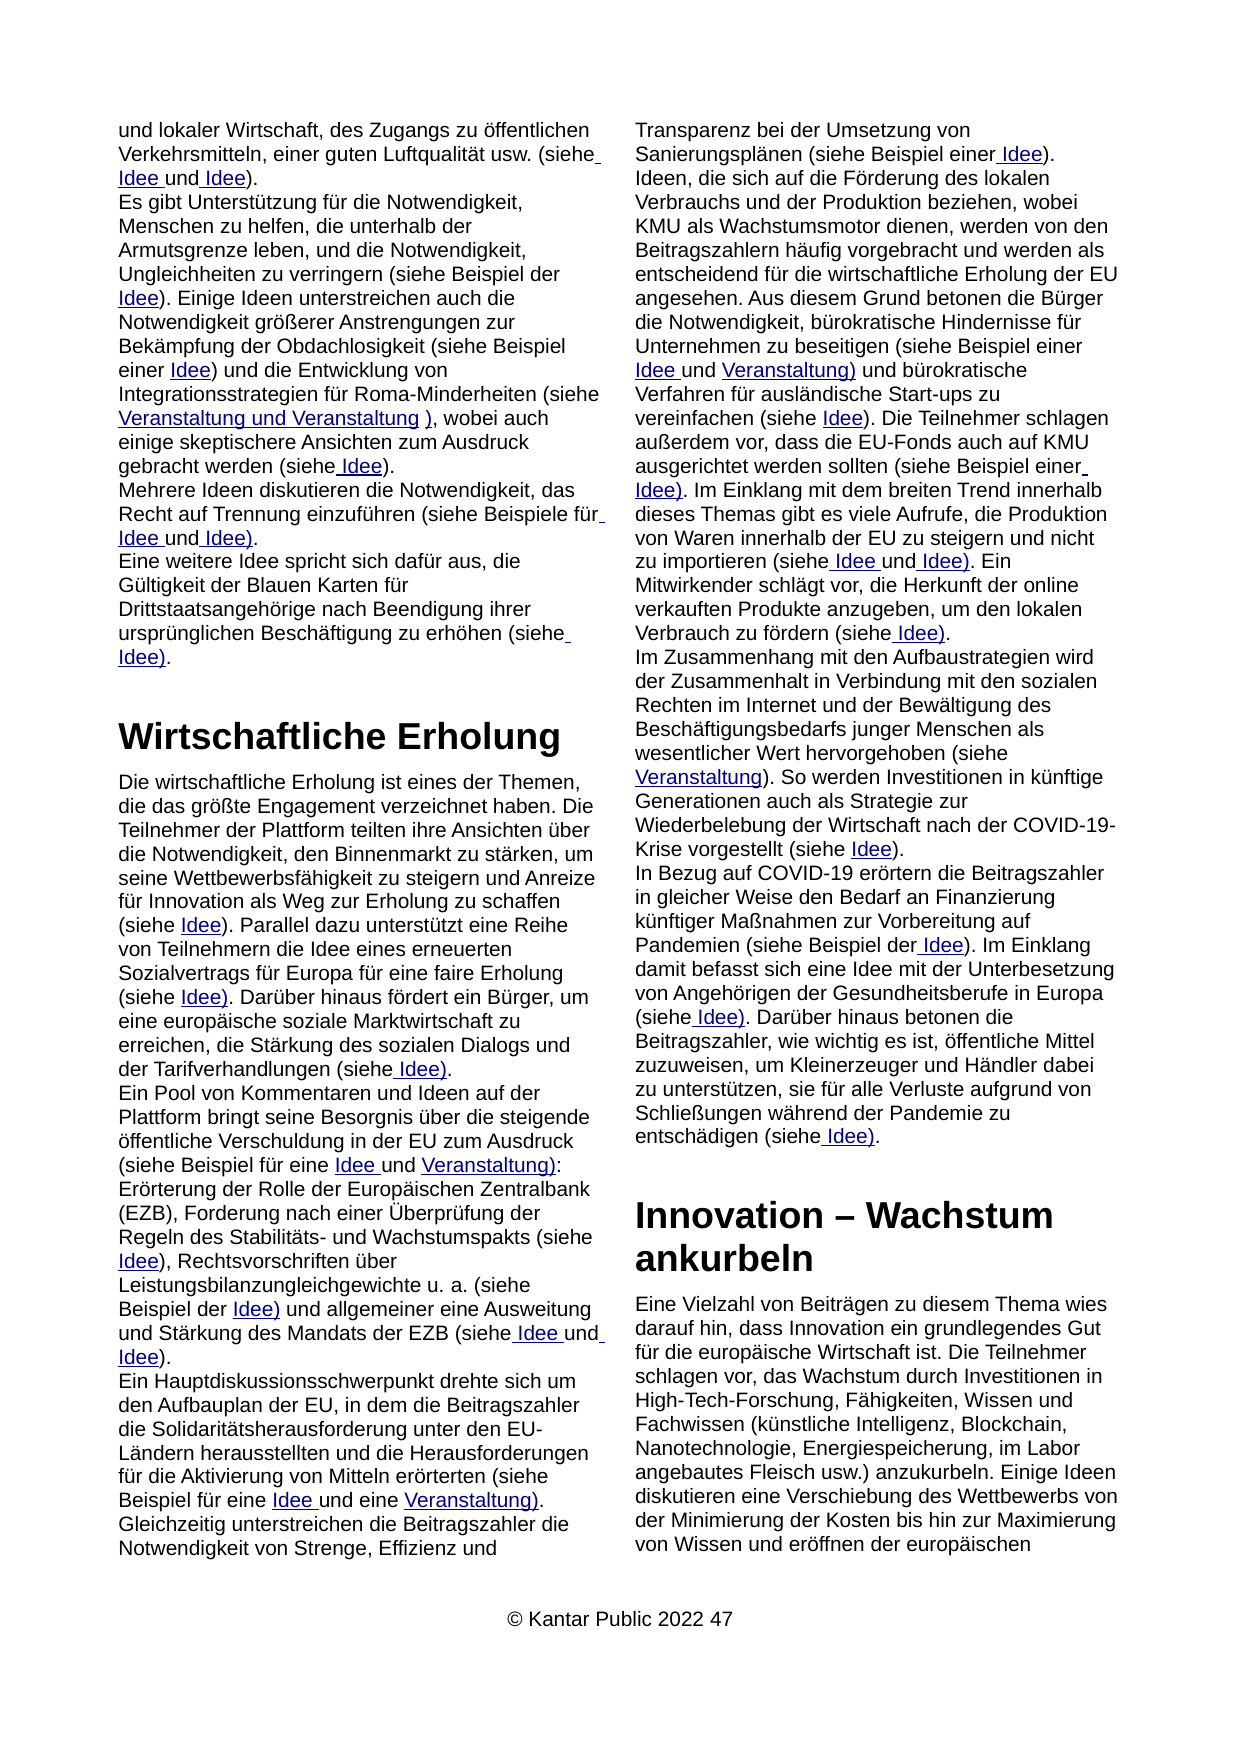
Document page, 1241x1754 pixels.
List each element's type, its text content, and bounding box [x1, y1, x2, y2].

text In Bezug auf COVID-19 erörtern die Beitragszahler in gleicher Weise den Bedarf an Finanzierung künftiger Maßnahmen zur Vorbereitung auf Pandemien (siehe Beispiel der Idee). Im Einklang damit befasst sich eine Idee mit der Unterbesetzung von Angehörigen der Gesundheitsberufe in Europa (siehe Idee). Darüber hinaus betonen die Beitragszahler, wie wichtig es ist, öffentliche Mittel zuzuweisen, um Kleinerzeuger und Händler dabei zu unterstützen, sie für alle Verluste aufgrund von Schließungen während der Pandemie zu entschädigen (siehe Idee). [635, 861, 1122, 1148]
text Im Zusammenhang mit den Aufbaustrategien wird der Zusammenhalt in Verbindung mit den sozialen Rechten im Internet und der Bewältigung des Beschäftigungsbedarfs junger Menschen als wesentlicher Wert hervorgehoben (siehe Veranstaltung). So werden Investitionen in künftige Generationen auch als Strategie zur Wiederbelebung der Wirtschaft nach der COVID-19-Krise vorgestellt (siehe Idee). [635, 645, 1122, 861]
text Eine weitere Idee spricht sich dafür aus, die Gültigkeit der Blauen Karten für Drittstaatsangehörige nach Beendigung ihrer ursprünglichen Beschäftigung zu erhöhen (siehe Idee). [118, 549, 605, 669]
text Mehrere Ideen diskutieren die Notwendigkeit, das Recht auf Trennung einzuführen (siehe Beispiele für Idee und Idee). [118, 477, 605, 549]
text Ein Pool von Kommentaren und Ideen auf der Plattform bringt seine Besorgnis über die steigende öffentliche Verschuldung in der EU zum Ausdruck (siehe Beispiel für eine Idee und Veranstaltung): Erörterung der Rolle der Europäischen Zentralbank (EZB), Forderung nach einer Überprüfung der Regeln des Stabilitäts- und Wachstumspakts (siehe Idee), Rechtsvorschriften über Leistungsbilanzungleichgewichte u. a. (siehe Beispiel der Idee) und allgemeiner eine Ausweitung und Stärkung des Mandats der EZB (siehe Idee und Idee). [118, 1081, 605, 1368]
text Ein Hauptdiskussionsschwerpunkt drehte sich um den Aufbauplan der EU, in dem die Beitragszahler die Solidaritätsherausforderung unter den EU-Ländern herausstellten und die Herausforderungen für die Aktivierung von Mitteln erörterten (siehe Beispiel für eine Idee und eine Veranstaltung). Gleichzeitig unterstreichen die Beitragszahler die Notwendigkeit von Strenge, Effizienz und [118, 1368, 605, 1560]
subtitle Wirtschaftliche Erholung [118, 714, 605, 757]
text Die wirtschaftliche Erholung ist eines der Themen, die das größte Engagement verzeichnet haben. Die Teilnehmer der Plattform teilten ihre Ansichten über die Notwendigkeit, den Binnenmarkt zu stärken, um seine Wettbewerbsfähigkeit zu steigern und Anreize für Innovation als Weg zur Erholung zu schaffen (siehe Idee). Parallel dazu unterstützt eine Reihe von Teilnehmern die Idee eines erneuerten Sozialvertrags für Europa für eine faire Erholung (siehe Idee). Darüber hinaus fördert ein Bürger, um eine europäische soziale Marktwirtschaft zu erreichen, die Stärkung des sozialen Dialogs und der Tarifverhandlungen (siehe Idee). [118, 769, 605, 1081]
text Transparenz bei der Umsetzung von Sanierungsplänen (siehe Beispiel einer Idee). [635, 118, 1122, 166]
subtitle Innovation – Wachstum ankurbeln [635, 1193, 1122, 1279]
text Eine Vielzahl von Beiträgen zu diesem Thema wies darauf hin, dass Innovation ein grundlegendes Gut für die europäische Wirtschaft ist. Die Teilnehmer schlagen vor, das Wachstum durch Investitionen in High-Tech-Forschung, Fähigkeiten, Wissen und Fachwissen (künstliche Intelligenz, Blockchain, Nanotechnologie, Energiespeicherung, im Labor angebautes Fleisch usw.) anzukurbeln. Einige Ideen diskutieren eine Verschiebung des Wettbewerbs von der Minimierung der Kosten bis hin zur Maximierung von Wissen und eröffnen der europäischen [635, 1292, 1122, 1555]
text Es gibt Unterstützung für die Notwendigkeit, Menschen zu helfen, die unterhalb der Armutsgrenze leben, und die Notwendigkeit, Ungleichheiten zu verringern (siehe Beispiel der Idee). Einige Ideen unterstreichen auch die Notwendigkeit größerer Anstrengungen zur Bekämpfung der Obdachlosigkeit (siehe Beispiel einer Idee) und die Entwicklung von Integrationsstrategien für Roma-Minderheiten (siehe Veranstaltung und Veranstaltung ), wobei auch einige skeptischere Ansichten zum Ausdruck gebracht werden (siehe Idee). [118, 190, 605, 477]
text Ideen, die sich auf die Förderung des lokalen Verbrauchs und der Produktion beziehen, wobei KMU als Wachstumsmotor dienen, werden von den Beitragszahlern häufig vorgebracht und werden als entscheidend für die wirtschaftliche Erholung der EU angesehen. Aus diesem Grund betonen die Bürger die Notwendigkeit, bürokratische Hindernisse für Unternehmen zu beseitigen (siehe Beispiel einer Idee und Veranstaltung) und bürokratische Verfahren für ausländische Start-ups zu vereinfachen (siehe Idee). Die Teilnehmer schlagen außerdem vor, dass die EU-Fonds auch auf KMU ausgerichtet werden sollten (siehe Beispiel einer Idee). Im Einklang mit dem breiten Trend innerhalb dieses Themas gibt es viele Aufrufe, die Produktion von Waren innerhalb der EU zu steigern und nicht zu importieren (siehe Idee und Idee). Ein Mitwirkender schlägt vor, die Herkunft der online verkauften Produkte anzugeben, um den lokalen Verbrauch zu fördern (siehe Idee). [635, 166, 1122, 645]
text und lokaler Wirtschaft, des Zugangs zu öffentlichen Verkehrsmitteln, einer guten Luftqualität usw. (siehe Idee und Idee). [118, 118, 605, 190]
